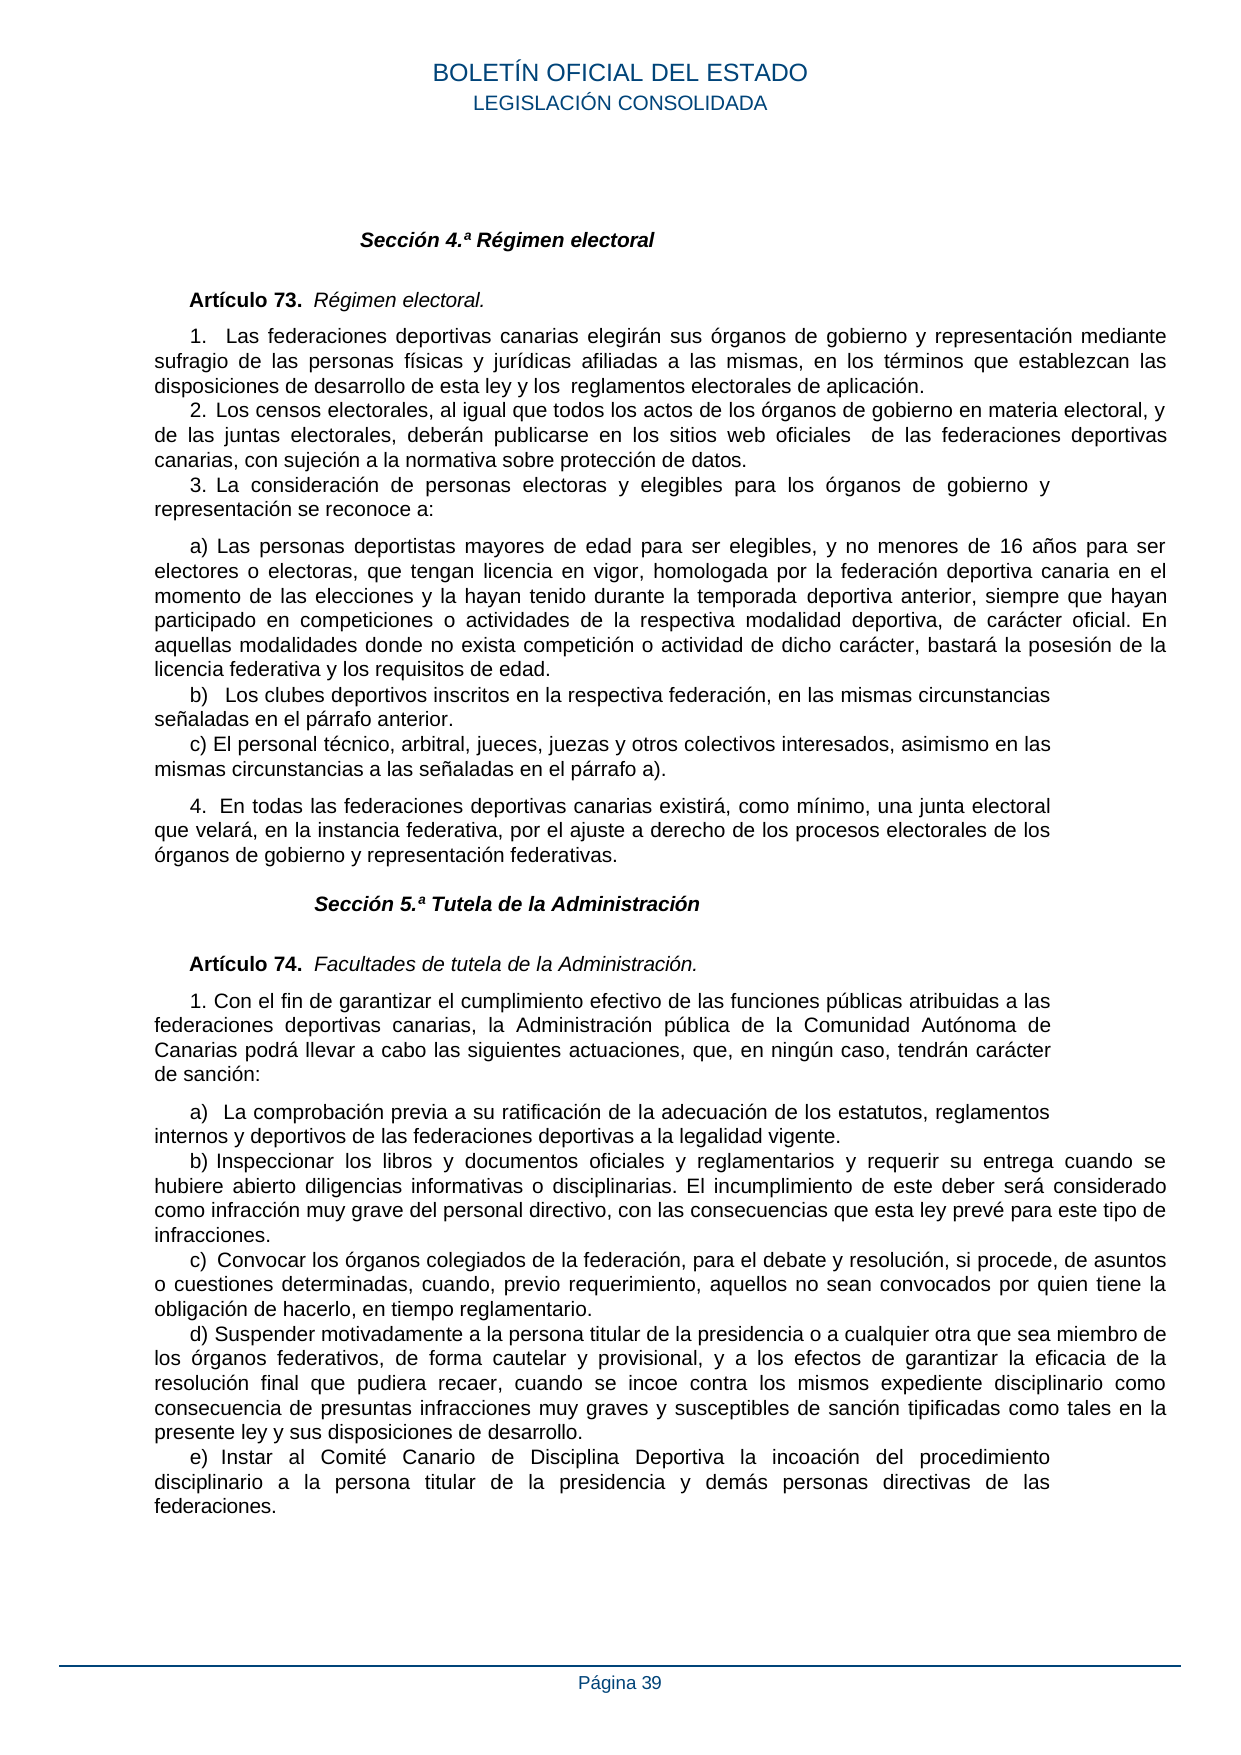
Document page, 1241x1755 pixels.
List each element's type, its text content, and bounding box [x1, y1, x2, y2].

list Con el fin de garantizar el cumplimiento efectivo de las funciones públicas atribuidas a las federaciones deportivas canarias, la Administración pública de la Comunidad Autónoma de Canarias podrá llevar a cabo las siguientes actuaciones, que, en ningún caso, tendrán carácter de sanción: [154, 988, 1052, 1086]
list Las federaciones deportivas canarias elegirán sus órganos de gobierno y representación mediante sufragio de las personas físicas y jurídicas afiliadas a las mismas, en los términos que establezcan las disposiciones de desarrollo de esta ley y los reglamentos electorales de aplicación. [154, 324, 1168, 397]
list La consideración de personas electoras y elegibles para los órganos de gobierno y representación se reconoce a: [154, 472, 1052, 521]
list La comprobación previa a su ratificación de la adecuación de los estatutos, reglamentos internos y deportivos de las federaciones deportivas a la legalidad vigente. [154, 1099, 1052, 1148]
list El personal técnico, arbitral, jueces, juezas y otros colectivos interesados, asimismo en las mismas circunstancias a las señaladas en el párrafo a). [154, 732, 1052, 780]
list Los clubes deportivos inscritos en la respectiva federación, en las mismas circunstancias señaladas en el párrafo anterior. [154, 682, 1052, 731]
subtitle Sección 4.ª Régimen electoral [154, 228, 862, 252]
list Inspeccionar los libros y documentos oficiales y reglamentarios y requerir su entrega cuando se hubiere abierto diligencias informativas o disciplinarias. El incumplimiento de este deber será considerado como infracción muy grave del personal directivo, con las consecuencias que esta ley prevé para este tipo de infracciones. [154, 1149, 1168, 1247]
list Instar al Comité Canario de Disciplina Deportiva la incoación del procedimiento disciplinario a la persona titular de la presidencia y demás personas directivas de las federaciones. [154, 1445, 1052, 1518]
list Los censos electorales, al igual que todos los actos de los órganos de gobierno en materia electoral, y de las juntas electorales, deberán publicarse en los sitios web oficiales de las federaciones deportivas canarias, con sujeción a la normativa sobre protección de datos. [154, 398, 1168, 471]
list Suspender motivadamente a la persona titular de la presidencia o a cualquier otra que sea miembro de los órganos federativos, de forma cautelar y provisional, y a los efectos de garantizar la eficacia de la resolución final que pudiera recaer, cuando se incoe contra los mismos expediente disciplinario como consecuencia de presuntas infracciones muy graves y susceptibles de sanción tipificadas como tales en la presente ley y sus disposiciones de desarrollo. [154, 1322, 1168, 1444]
text Artículo 74. Facultades de tutela de la Administración. [189, 952, 1168, 976]
list Las personas deportistas mayores de edad para ser elegibles, y no menores de 16 años para ser electores o electoras, que tengan licencia en vigor, homologada por la federación deportiva canaria en el momento de las elecciones y la hayan tenido durante la temporada deportiva anterior, siempre que hayan participado en competiciones o actividades de la respectiva modalidad deportiva, de carácter oficial. En aquellas modalidades donde no exista competición o actividad de dicho carácter, bastará la posesión de la licencia federativa y los requisitos de edad. [154, 534, 1168, 681]
subtitle Sección 5.ª Tutela de la Administración [154, 892, 862, 916]
list Convocar los órganos colegiados de la federación, para el debate y resolución, si procede, de asuntos o cuestiones determinadas, cuando, previo requerimiento, aquellos no sean convocados por quien tiene la obligación de hacerlo, en tiempo reglamentario. [154, 1248, 1168, 1321]
list En todas las federaciones deportivas canarias existirá, como mínimo, una junta electoral que velará, en la instancia federativa, por el ajuste a derecho de los procesos electorales de los órganos de gobierno y representación federativas. [154, 793, 1052, 867]
text Artículo 73. Régimen electoral. [189, 288, 1168, 312]
